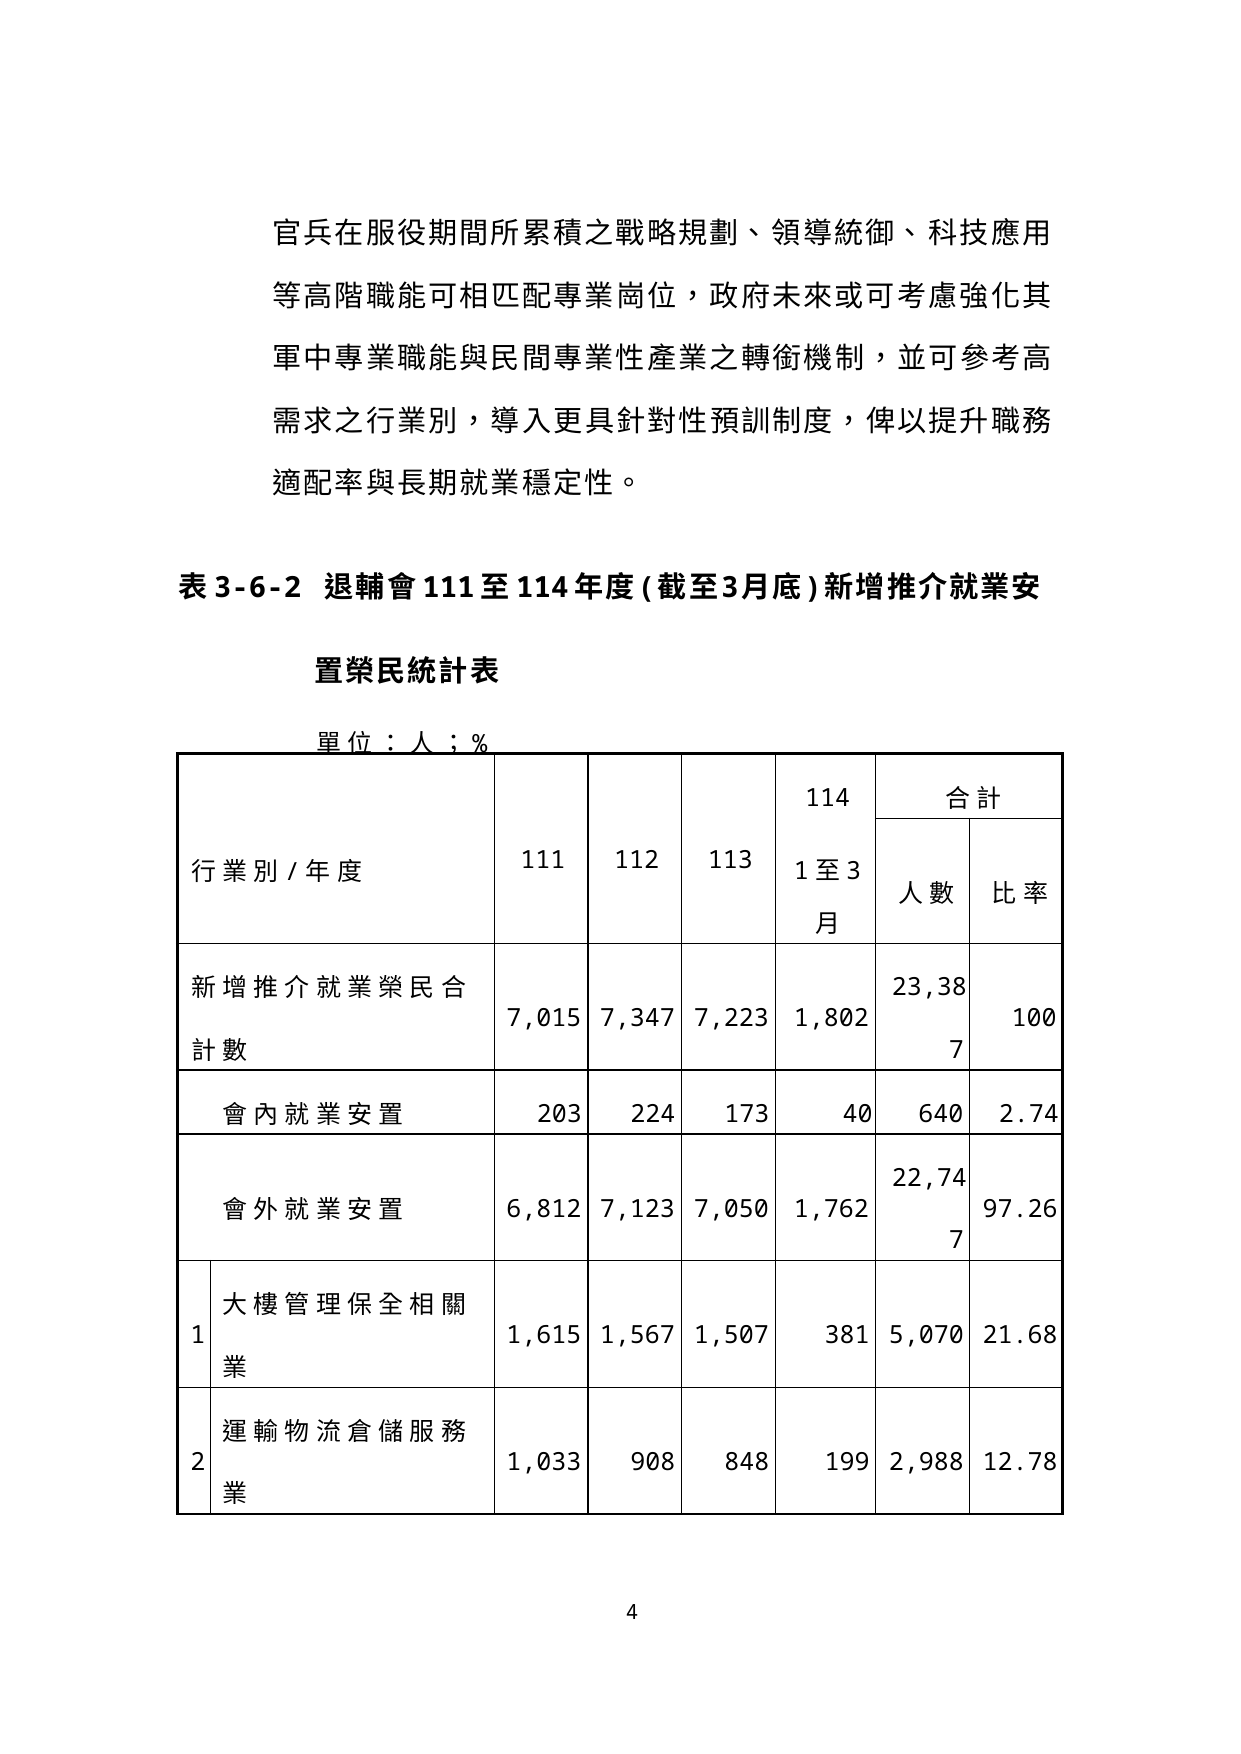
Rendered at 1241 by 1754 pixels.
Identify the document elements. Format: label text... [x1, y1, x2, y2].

table_cell 640 [876, 1071, 969, 1133]
table_cell 1 [179, 1261, 210, 1386]
table_header 114 1至3月 [776, 755, 875, 943]
table_header 行業別/年度 [179, 755, 494, 943]
table_cell 7,223 [682, 944, 775, 1069]
table_cell 7,347 [589, 944, 681, 1069]
table_cell 40 [776, 1071, 875, 1133]
table_cell 運輸物流倉儲服務業 [211, 1388, 494, 1513]
table_cell 23,387 [876, 944, 969, 1069]
table_cell 7,050 [682, 1135, 775, 1260]
table_cell 1,802 [776, 944, 875, 1069]
table_cell 人數 [876, 819, 969, 943]
table_cell 2,988 [876, 1388, 969, 1513]
table_cell 大樓管理保全相關業 [211, 1261, 494, 1386]
table_header 112 [589, 755, 681, 943]
table_cell 1,762 [776, 1135, 875, 1260]
table_header 111 [495, 755, 587, 943]
table_cell 199 [776, 1388, 875, 1513]
table_cell 1,033 [495, 1388, 587, 1513]
table_cell 2.74 [970, 1071, 1061, 1133]
table_cell 會內就業安置 [179, 1071, 494, 1133]
table_cell 1,567 [589, 1261, 681, 1386]
table_header 113 [682, 755, 775, 943]
table_cell 12.78 [970, 1388, 1061, 1513]
table_cell 比率 [970, 819, 1061, 943]
table_cell 6,812 [495, 1135, 587, 1260]
table_cell 21.68 [970, 1261, 1061, 1386]
table_cell 22,747 [876, 1135, 969, 1260]
table_cell 會外就業安置 [179, 1135, 494, 1260]
text 表3-6-2 退輔會111至114年度(截至3月底)新增推介就業安置榮民統計表 單位：人；% [177, 502, 1063, 752]
table_cell 848 [682, 1388, 775, 1513]
table_cell 100 [970, 944, 1061, 1069]
table_cell 7,015 [495, 944, 587, 1069]
table_cell 1,615 [495, 1261, 587, 1386]
table_cell 224 [589, 1071, 681, 1133]
text 在推介就業的行業類別方面(詳表3-6-2)，近年已觀察到日趨多元之正面趨勢。推介行業別主要集中於「大樓管理保全相關業」(21.68%)、「運輸物流倉儲服務業」(12.78%)及「企管及其他工商顧問」(12.28%)等行業，亦有越來越多榮民投入文教、旅遊、營建與環保等不同領域，此現象反映退除役官兵之就業選擇正在拓寬，惟現行推介管道仍以勞動密集型及實務性職位為主，為使退除役官兵在服役期間所累積之戰略規劃、領導統御、科技應用等高階職能可相匹配專業崗位，政府未來或可考慮強化其軍中專業職能與民間專業性產業之轉銜機制，並可參考高需求之行業別，導入更具針對性預訓制度，俾以提升職務適配率與長期就業穩定性。 [266, 189, 1063, 502]
table_cell 1,507 [682, 1261, 775, 1386]
table_cell 381 [776, 1261, 875, 1386]
table_cell 203 [495, 1071, 587, 1133]
table_cell 97.26 [970, 1135, 1061, 1260]
table_cell 908 [589, 1388, 681, 1513]
table_cell 173 [682, 1071, 775, 1133]
table_cell 2 [179, 1388, 210, 1513]
table_header 合計 [876, 755, 1061, 818]
table_cell 7,123 [589, 1135, 681, 1260]
table_cell 5,070 [876, 1261, 969, 1386]
table_cell 新增推介就業榮民合計數 [179, 944, 494, 1069]
